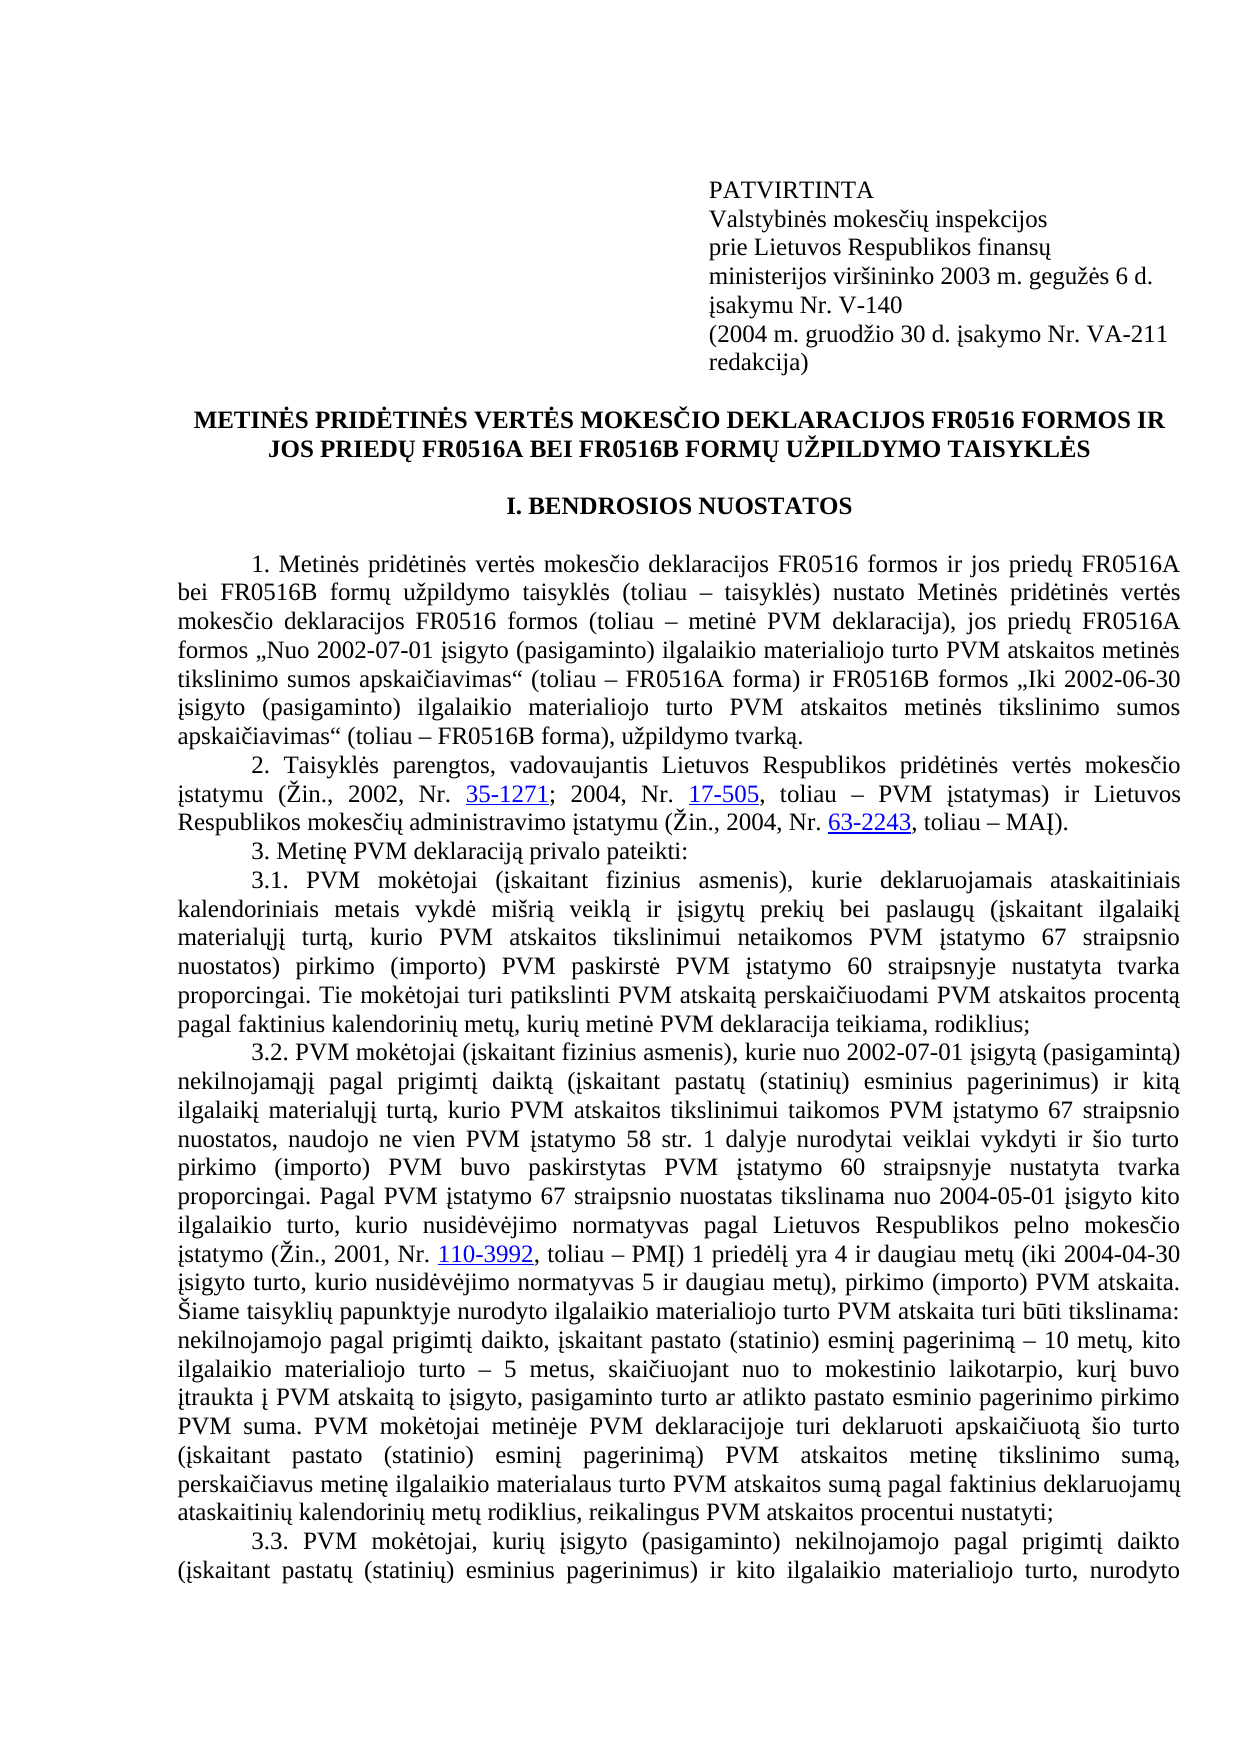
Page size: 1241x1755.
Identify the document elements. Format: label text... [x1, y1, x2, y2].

text 1. Metinės pridėtinės vertės mokesčio deklaracijos FR0516 formos ir jos priedų FR0516A bei FR0516B formų užpildymo taisyklės (toliau – taisyklės) nustato Metinės pridėtinės vertės mokesčio deklaracijos FR0516 formos (toliau – metinė PVM deklaracija), jos priedų FR0516A formos „Nuo 2002-07-01 įsigyto (pasigaminto) ilgalaikio materialiojo turto PVM atskaitos metinės tikslinimo sumos apskaičiavimas“ (toliau – FR0516A forma) ir FR0516B formos „Iki 2002-06-30 įsigyto (pasigaminto) ilgalaikio materialiojo turto PVM atskaitos metinės tikslinimo sumos apskaičiavimas“ (toliau – FR0516B forma), užpildymo tvarką. [177, 549, 1181, 750]
text METINĖS PRIDĖTINĖS VERTĖS MOKESČIO DEKLARACIJOS FR0516 FORMOS IR JOS PRIEDŲ FR0516A BEI FR0516B FORMŲ UŽPILDYMO TAISYKLĖS [177, 405, 1181, 462]
text įsakymu Nr. V-140 [177, 290, 1181, 319]
text 3.3. PVM mokėtojai, kurių įsigyto (pasigaminto) nekilnojamojo pagal prigimtį daikto (įskaitant pastatų (statinių) esminius pagerinimus) ir kito ilgalaikio materialiojo turto, nurodyto [177, 1526, 1181, 1584]
text (2004 m. gruodžio 30 d. įsakymo Nr. VA-211 [177, 319, 1181, 347]
text prie Lietuvos Respublikos finansų [177, 232, 1181, 261]
text 3. Metinę PVM deklaraciją privalo pateikti: [177, 836, 1181, 865]
text 3.2. PVM mokėtojai (įskaitant fizinius asmenis), kurie nuo 2002-07-01 įsigytą (pasigamintą) nekilnojamąjį pagal prigimtį daiktą (įskaitant pastatų (statinių) esminius pagerinimus) ir kitą ilgalaikį materialųjį turtą, kurio PVM atskaitos tikslinimui taikomos PVM įstatymo 67 straipsnio nuostatos, naudojo ne vien PVM įstatymo 58 str. 1 dalyje nurodytai veiklai vykdyti ir šio turto pirkimo (importo) PVM buvo paskirstytas PVM įstatymo 60 straipsnyje nustatyta tvarka proporcingai. Pagal PVM įstatymo 67 straipsnio nuostatas tikslinama nuo 2004-05-01 įsigyto kito ilgalaikio turto, kurio nusidėvėjimo normatyvas pagal Lietuvos Respublikos pelno mokesčio įstatymo (Žin., 2001, Nr. 110-3992, toliau – PMĮ) 1 priedėlį yra 4 ir daugiau metų (iki 2004-04-30 įsigyto turto, kurio nusidėvėjimo normatyvas 5 ir daugiau metų), pirkimo (importo) PVM atskaita. Šiame taisyklių papunktyje nurodyto ilgalaikio materialiojo turto PVM atskaita turi būti tikslinama: nekilnojamojo pagal prigimtį daikto, įskaitant pastato (statinio) esminį pagerinimą – 10 metų, kito ilgalaikio materialiojo turto – 5 metus, skaičiuojant nuo to mokestinio laikotarpio, kurį buvo įtraukta į PVM atskaitą to įsigyto, pasigaminto turto ar atlikto pastato esminio pagerinimo pirkimo PVM suma. PVM mokėtojai metinėje PVM deklaracijoje turi deklaruoti apskaičiuotą šio turto (įskaitant pastato (statinio) esminį pagerinimą) PVM atskaitos metinę tikslinimo sumą, perskaičiavus metinę ilgalaikio materialaus turto PVM atskaitos sumą pagal faktinius deklaruojamų ataskaitinių kalendorinių metų rodiklius, reikalingus PVM atskaitos procentui nustatyti; [177, 1037, 1181, 1526]
text ministerijos viršininko 2003 m. gegužės 6 d. [177, 261, 1181, 290]
text redakcija) [177, 347, 1181, 376]
text 2. Taisyklės parengtos, vadovaujantis Lietuvos Respublikos pridėtinės vertės mokesčio įstatymu (Žin., 2002, Nr. 35-1271; 2004, Nr. 17-505, toliau – PVM įstatymas) ir Lietuvos Respublikos mokesčių administravimo įstatymu (Žin., 2004, Nr. 63-2243, toliau – MAĮ). [177, 750, 1181, 836]
text I. BENDROSIOS NUOSTATOS [177, 491, 1181, 520]
text 3.1. PVM mokėtojai (įskaitant fizinius asmenis), kurie deklaruojamais ataskaitiniais kalendoriniais metais vykdė mišrią veiklą ir įsigytų prekių bei paslaugų (įskaitant ilgalaikį materialųjį turtą, kurio PVM atskaitos tikslinimui netaikomos PVM įstatymo 67 straipsnio nuostatos) pirkimo (importo) PVM paskirstė PVM įstatymo 60 straipsnyje nustatyta tvarka proporcingai. Tie mokėtojai turi patikslinti PVM atskaitą perskaičiuodami PVM atskaitos procentą pagal faktinius kalendorinių metų, kurių metinė PVM deklaracija teikiama, rodiklius; [177, 865, 1181, 1037]
text Valstybinės mokesčių inspekcijos [177, 204, 1181, 232]
text PATVIRTINTA [177, 175, 1181, 204]
